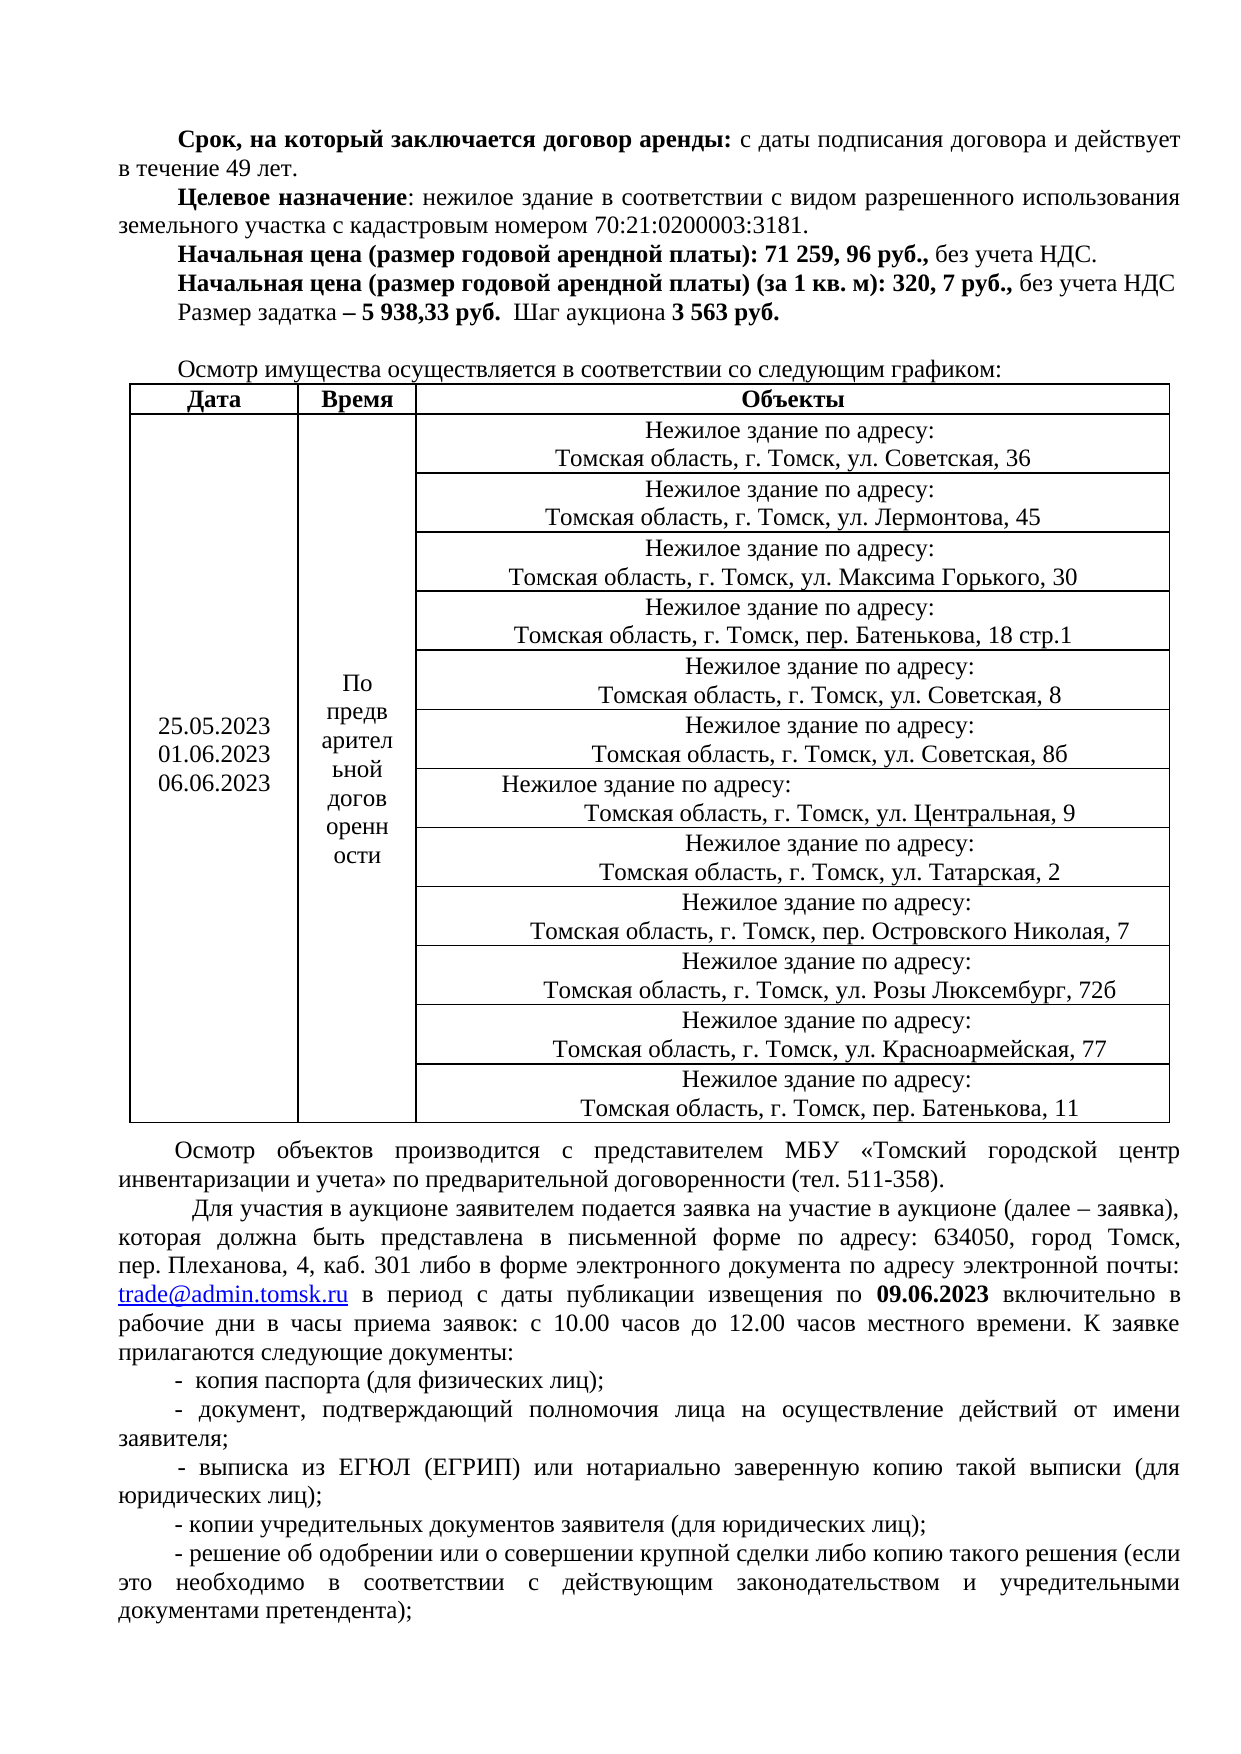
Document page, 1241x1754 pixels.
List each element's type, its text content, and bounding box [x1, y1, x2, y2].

table_cell Нежилое здание по адресу: Томская область, г. Томск, ул. Советская, 8 [417, 651, 1169, 708]
table_cell Нежилое здание по адресу: Томская область, г. Томск, ул. Советская, 36 [417, 415, 1169, 472]
text Начальная цена (размер годовой арендной платы) (за 1 кв. м): 320, 7 руб., без учета НДС [118, 268, 1181, 297]
text Для участия в аукционе заявителем подается заявка на участие в аукционе (далее – заявка), которая должна быть представлена в письменной форме по адресу: 634050, город Томск, пер. Плеханова, 4, каб. 301 либо в форме электронного документа по адресу электронной почты: trade@admin.tomsk.ru в период с даты публикации извещения по 09.06.2023 включительно в рабочие дни в часы приема заявок: с 10.00 часов до 12.00 часов местного времени. К заявке прилагаются следующие документы: [118, 1193, 1181, 1365]
text Начальная цена (размер годовой арендной платы): 71 259, 96 руб., без учета НДС. [118, 239, 1181, 268]
text - копия паспорта (для физических лиц); [118, 1365, 1181, 1394]
table_cell Нежилое здание по адресу: Томская область, г. Томск, ул. Красноармейская, 77 [417, 1005, 1169, 1063]
text Размер задатка – 5 938,33 руб. Шаг аукциона 3 563 руб. [118, 297, 1181, 325]
table_cell Нежилое здание по адресу: Томская область, г. Томск, ул. Лермонтова, 45 [417, 474, 1169, 531]
table_cell Нежилое здание по адресу: Томская область, г. Томск, ул. Центральная, 9 [417, 769, 1169, 827]
table_cell Нежилое здание по адресу: Томская область, г. Томск, ул. Татарская, 2 [417, 828, 1169, 886]
text Осмотр имущества осуществляется в соответствии со следующим графиком: [118, 354, 1181, 383]
text Целевое назначение: нежилое здание в соответствии с видом разрешенного использования земельного участка с кадастровым номером 70:21:0200003:3181. [118, 182, 1181, 239]
table_cell Нежилое здание по адресу: Томская область, г. Томск, пер. Батенькова, 18 стр.1 [417, 592, 1169, 649]
table_cell Нежилое здание по адресу: Томская область, г. Томск, пер. Батенькова, 11 [417, 1065, 1169, 1122]
table_cell Нежилое здание по адресу: Томская область, г. Томск, ул. Розы Люксембург, 72б [417, 946, 1169, 1004]
text - документ, подтверждающий полномочия лица на осуществление действий от имени заявителя; [118, 1394, 1181, 1452]
table_cell 25.05.2023 01.06.2023 06.06.2023 [131, 415, 297, 1122]
table_cell Нежилое здание по адресу: Томская область, г. Томск, пер. Островского Николая, 7 [417, 887, 1169, 945]
text Срок, на который заключается договор аренды: с даты подписания договора и действует в течение 49 лет. [118, 124, 1181, 182]
text - выписка из ЕГЮЛ (ЕГРИП) или нотариально заверенную копию такой выписки (для юридических лиц); [118, 1452, 1181, 1509]
table_header Дата [131, 385, 297, 413]
text - решение об одобрении или о совершении крупной сделки либо копию такого решения (если это необходимо в соответствии с действующим законодательством и учредительными документами претендента); [118, 1538, 1181, 1624]
table_cell Нежилое здание по адресу: Томская область, г. Томск, ул. Советская, 8б [417, 710, 1169, 767]
table_header Время [299, 385, 415, 413]
text - копии учредительных документов заявителя (для юридических лиц); [118, 1509, 1181, 1538]
text Осмотр объектов производится с представителем МБУ «Томский городской центр инвентаризации и учета» по предварительной договоренности (тел. 511-358). [118, 1135, 1181, 1193]
table_cell По предварительной договоренности [299, 415, 415, 1122]
table_cell Нежилое здание по адресу: Томская область, г. Томск, ул. Максима Горького, 30 [417, 533, 1169, 590]
table_header Объекты [417, 385, 1169, 413]
